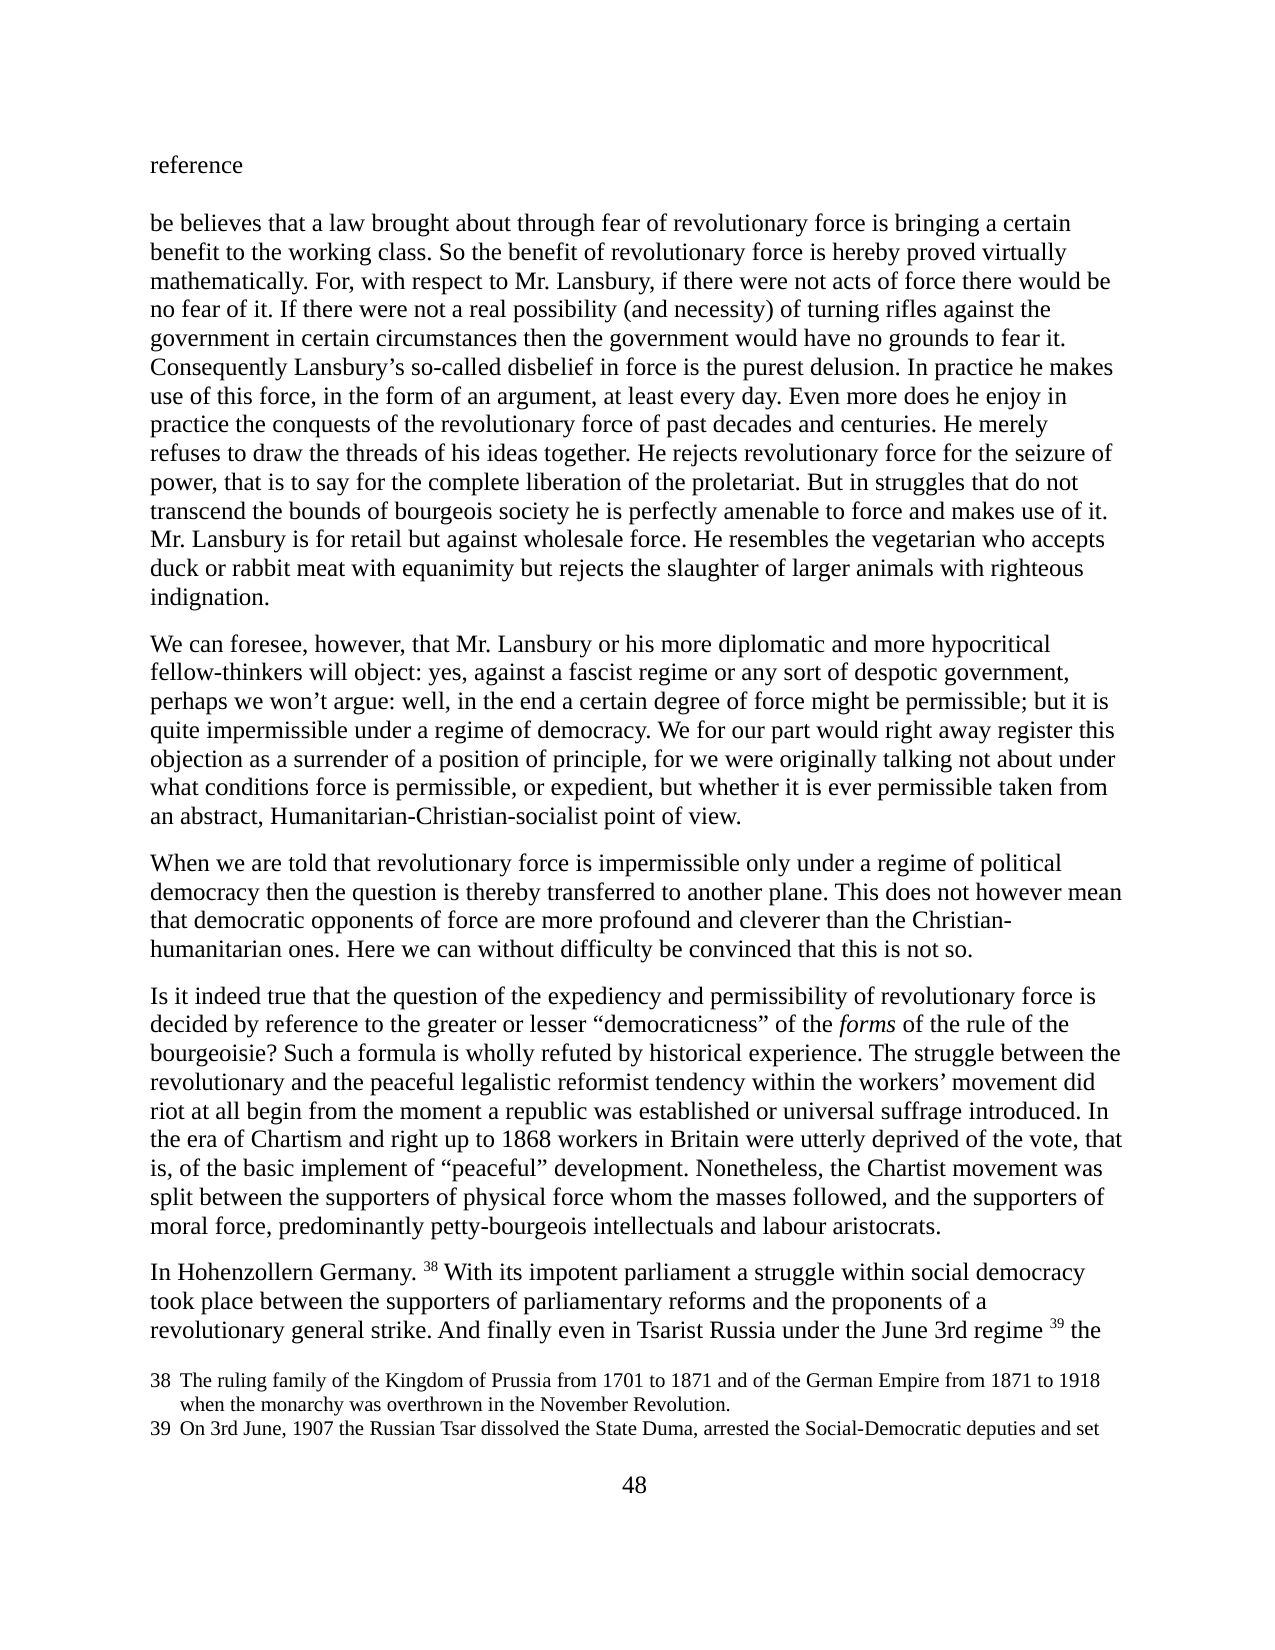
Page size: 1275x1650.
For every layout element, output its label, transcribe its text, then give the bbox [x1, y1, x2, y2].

text We can foresee, however, that Mr. Lansbury or his more diplomatic and more hypocritical fellow-thinkers will object: yes, against a fascist regime or any sort of despotic government, perhaps we won’t argue: well, in the end a certain degree of force might be permissible; but it is quite impermissible under a regime of democracy. We for our part would right away register this objection as a surrender of a position of principle, for we were originally talking not about under what conditions force is permissible, or expedient, but whether it is ever permissible taken from an abstract, Humanitarian-Christian-socialist point of view. [150, 629, 1125, 830]
text The ruling family of the Kingdom of Prussia from 1701 to 1871 and of the German Empire from 1871 to 1918 when the monarchy was overthrown in the November Revolution. [150, 1368, 1125, 1416]
text be believes that a law brought about through fear of revolutionary force is bringing a certain benefit to the working class. So the benefit of revolutionary force is hereby proved virtually mathematically. For, with respect to Mr. Lansbury, if there were not acts of force there would be no fear of it. If there were not a real possibility (and necessity) of turning rifles against the government in certain circumstances then the government would have no grounds to fear it. Consequently Lansbury’s so-called disbelief in force is the purest delusion. In practice he makes use of this force, in the form of an argument, at least every day. Even more does he enjoy in practice the conquests of the revolutionary force of past decades and centuries. He merely refuses to draw the threads of his ideas together. He rejects revolutionary force for the seizure of power, that is to say for the complete liberation of the proletariat. But in struggles that do not transcend the bounds of bourgeois society he is perfectly amenable to force and makes use of it. Mr. Lansbury is for retail but against wholesale force. He resembles the vegetarian who accepts duck or rabbit meat with equanimity but rejects the slaughter of larger animals with righteous indignation. [150, 208, 1125, 611]
text When we are told that revolutionary force is impermissible only under a regime of political democracy then the question is thereby transferred to another plane. This does not however mean that democratic opponents of force are more profound and cleverer than the Christian-humanitarian ones. Here we can without difficulty be convinced that this is not so. [150, 848, 1125, 963]
text In Hohenzollern Germany. With its impotent parliament a struggle within social democracy took place between the supporters of parliamentary reforms and the proponents of a revolutionary general strike. And finally even in Tsarist Russia under the June 3rd regime the Mensheviks liquidated revolutionary methods of struggle under the slogan of a struggle for legality. [150, 1257, 1125, 1344]
text Is it indeed true that the question of the expediency and permissibility of revolutionary force is decided by reference to the greater or lesser “democraticness” of the forms of the rule of the bourgeoisie? Such a formula is wholly refuted by historical experience. The struggle between the revolutionary and the peaceful legalistic reformist tendency within the workers’ movement did riot at all begin from the moment a republic was established or universal suffrage introduced. In the era of Chartism and right up to 1868 workers in Britain were utterly deprived of the vote, that is, of the basic implement of “peaceful” development. Nonetheless, the Chartist movement was split between the supporters of physical force whom the masses followed, and the supporters of moral force, predominantly petty-bourgeois intellectuals and labour aristocrats. [150, 981, 1125, 1239]
text On 3rd June, 1907 the Russian Tsar dissolved the State Duma, arrested the Social-Democratic deputies and set [150, 1416, 1125, 1440]
